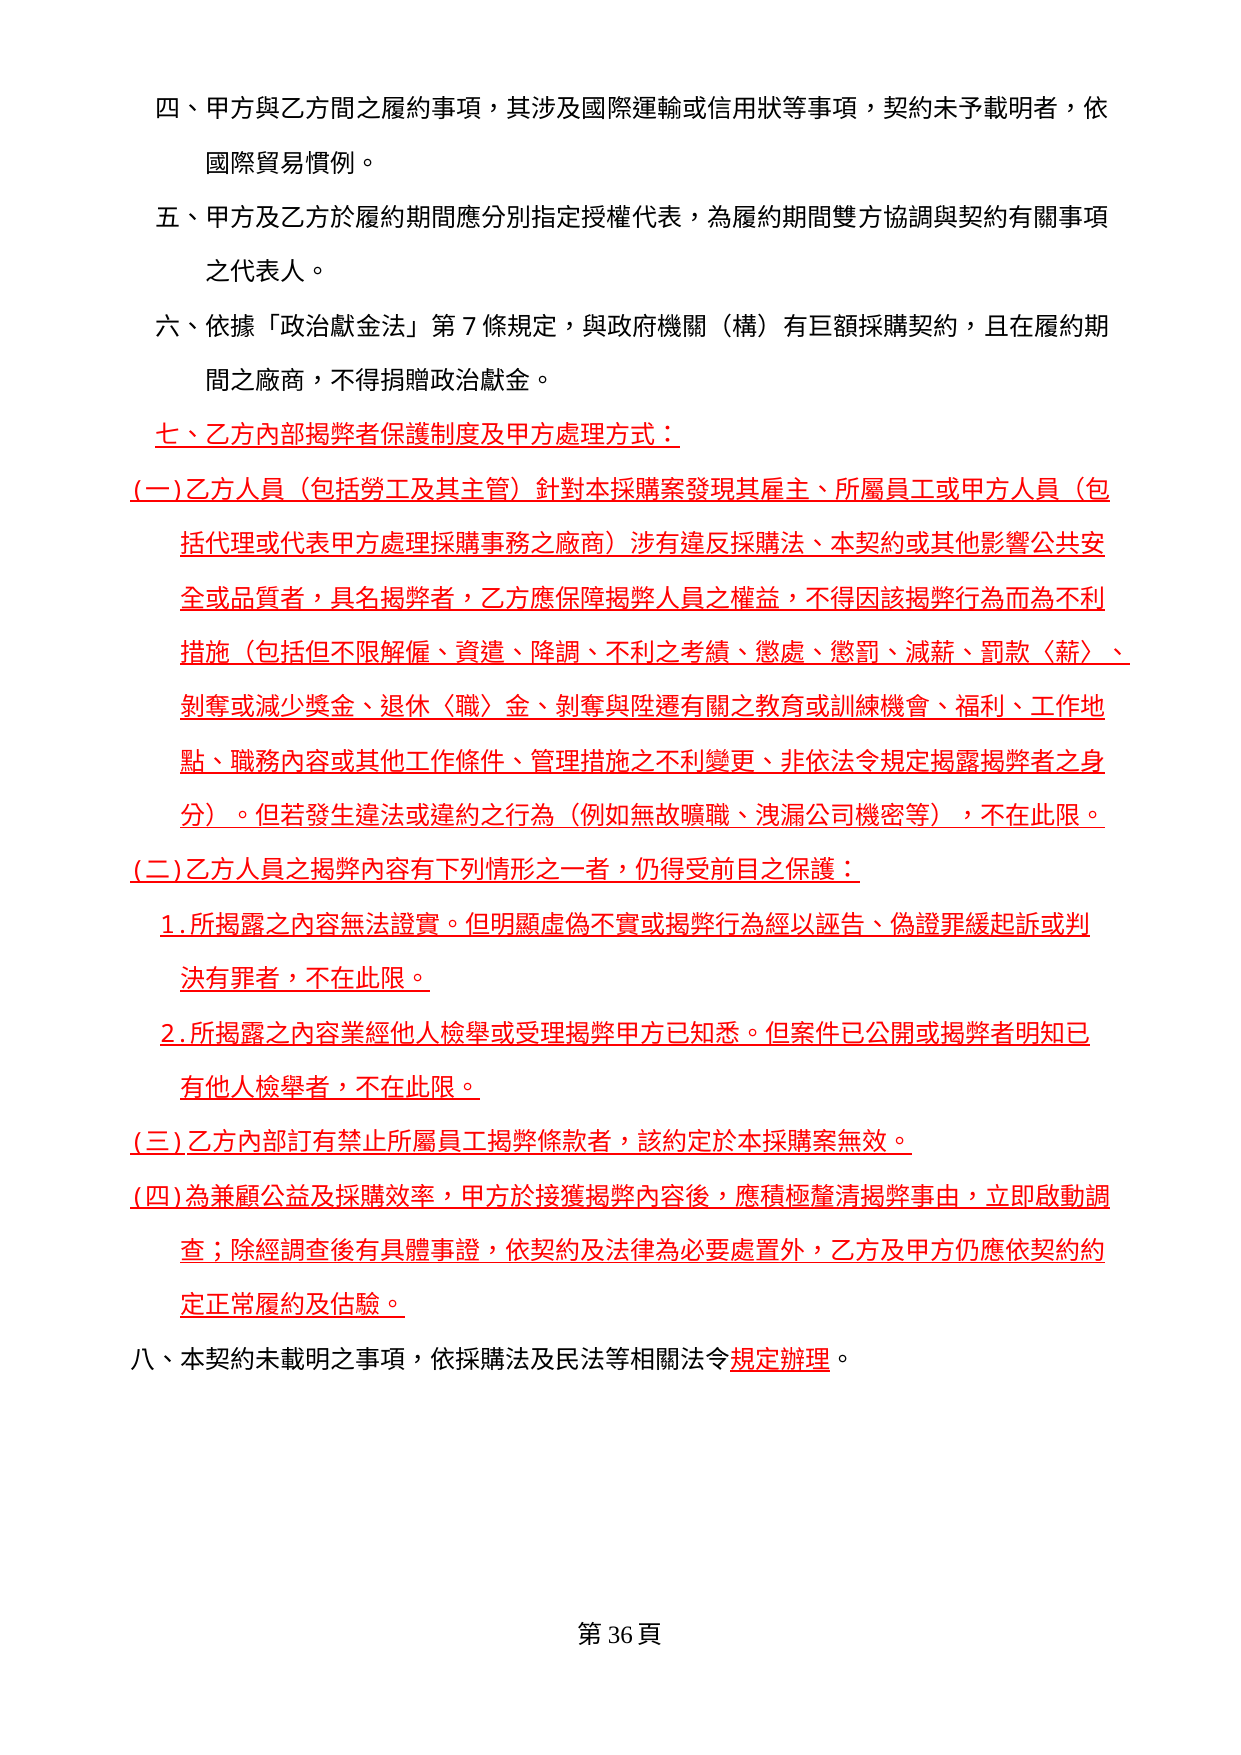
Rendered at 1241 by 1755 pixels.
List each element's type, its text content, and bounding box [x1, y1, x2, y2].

text 查；除經調查後有具體事證，依契約及法律為必要處置外，乙方及甲方仍應依契約約定正常履約及估驗。 [130, 1209, 1110, 1321]
text 五、甲方及乙方於履約期間應分別指定授權代表，為履約期間雙方協調與契約有關事項之代表人。 [155, 197, 1110, 288]
text 1.所揭露之內容無法證實。但明顯虛偽不實或揭弊行為經以誣告、偽證罪緩起訴或判決有罪者，不在此限。 [130, 904, 1110, 995]
text 四、甲方與乙方間之履約事項，其涉及國際運輸或信用狀等事項，契約未予載明者，依國際貿易慣例。 [155, 89, 1110, 179]
text (二) 乙方人員之揭弊內容有下列情形之一者，仍得受前目之保護： [130, 850, 1110, 886]
text (四) 為兼顧公益及採購效率，甲方於接獲揭弊內容後，應積極釐清揭弊事由，立即啟動調 [130, 1176, 1110, 1207]
text (一) 乙方人員（包括勞工及其主管）針對本採購案發現其雇主、所屬員工或甲方人員（包括代理或代表甲方處理採購事務之廠商）涉有違反採購法、本契約或其他影響公共安全或品質者，具名揭弊者，乙方應保障揭弊人員之權益，不得因該揭弊行為而為不利措施（包括但不限解僱、資遣、降調、不利之考績、懲處、懲罰、減薪、罰款〈薪〉、剝奪或減少獎金、退休〈職〉金、剝奪與陞遷有關之教育或訓練機會、福利、工作地點、職務內容或其他工作條件、管理措施之不利變更、非依法令規定揭露揭弊者之身分）。但若發生違法或違約之行為（例如無故曠職、洩漏公司機密等），不在此限。 [130, 469, 1110, 500]
text (三) 乙方內部訂有禁止所屬員工揭弊條款者，該約定於本採購案無效。 [130, 1122, 1110, 1158]
text 八、本契約未載明之事項，依採購法及民法等相關法令規定辦理。 [130, 1339, 1110, 1376]
text (一) 乙方人員（包括勞工及其主管）針對本採購案發現其雇主、所屬員工或甲方人員（包括代理或代表甲方處理採購事務之廠商）涉有違反採購法、本契約或其他影響公共安全或品質者，具名揭弊者，乙方應保障揭弊人員之權益，不得因該揭弊行為而為不利措施（包括但不限解僱、資遣、降調、不利之考績、懲處、懲罰、減薪、罰款〈薪〉、剝奪或減少獎金、退休〈職〉金、剝奪與陞遷有關之教育或訓練機會、福利、工作地點、職務內容或其他工作條件、管理措施之不利變更、非依法令規定揭露揭弊者之身分）。但若發生違法或違約之行為（例如無故曠職、洩漏公司機密等），不在此限。 [130, 502, 1110, 832]
text 六、依據「政治獻金法」第7條規定，與政府機關（構）有巨額採購契約，且在履約期間之廠商，不得捐贈政治獻金。 [155, 306, 1110, 397]
text 2. 所揭露之內容業經他人檢舉或受理揭弊甲方已知悉。但案件已公開或揭弊者明知已有他人檢舉者，不在此限。 [130, 1013, 1110, 1104]
text 七、乙方內部揭弊者保護制度及甲方處理方式： [155, 415, 1110, 451]
